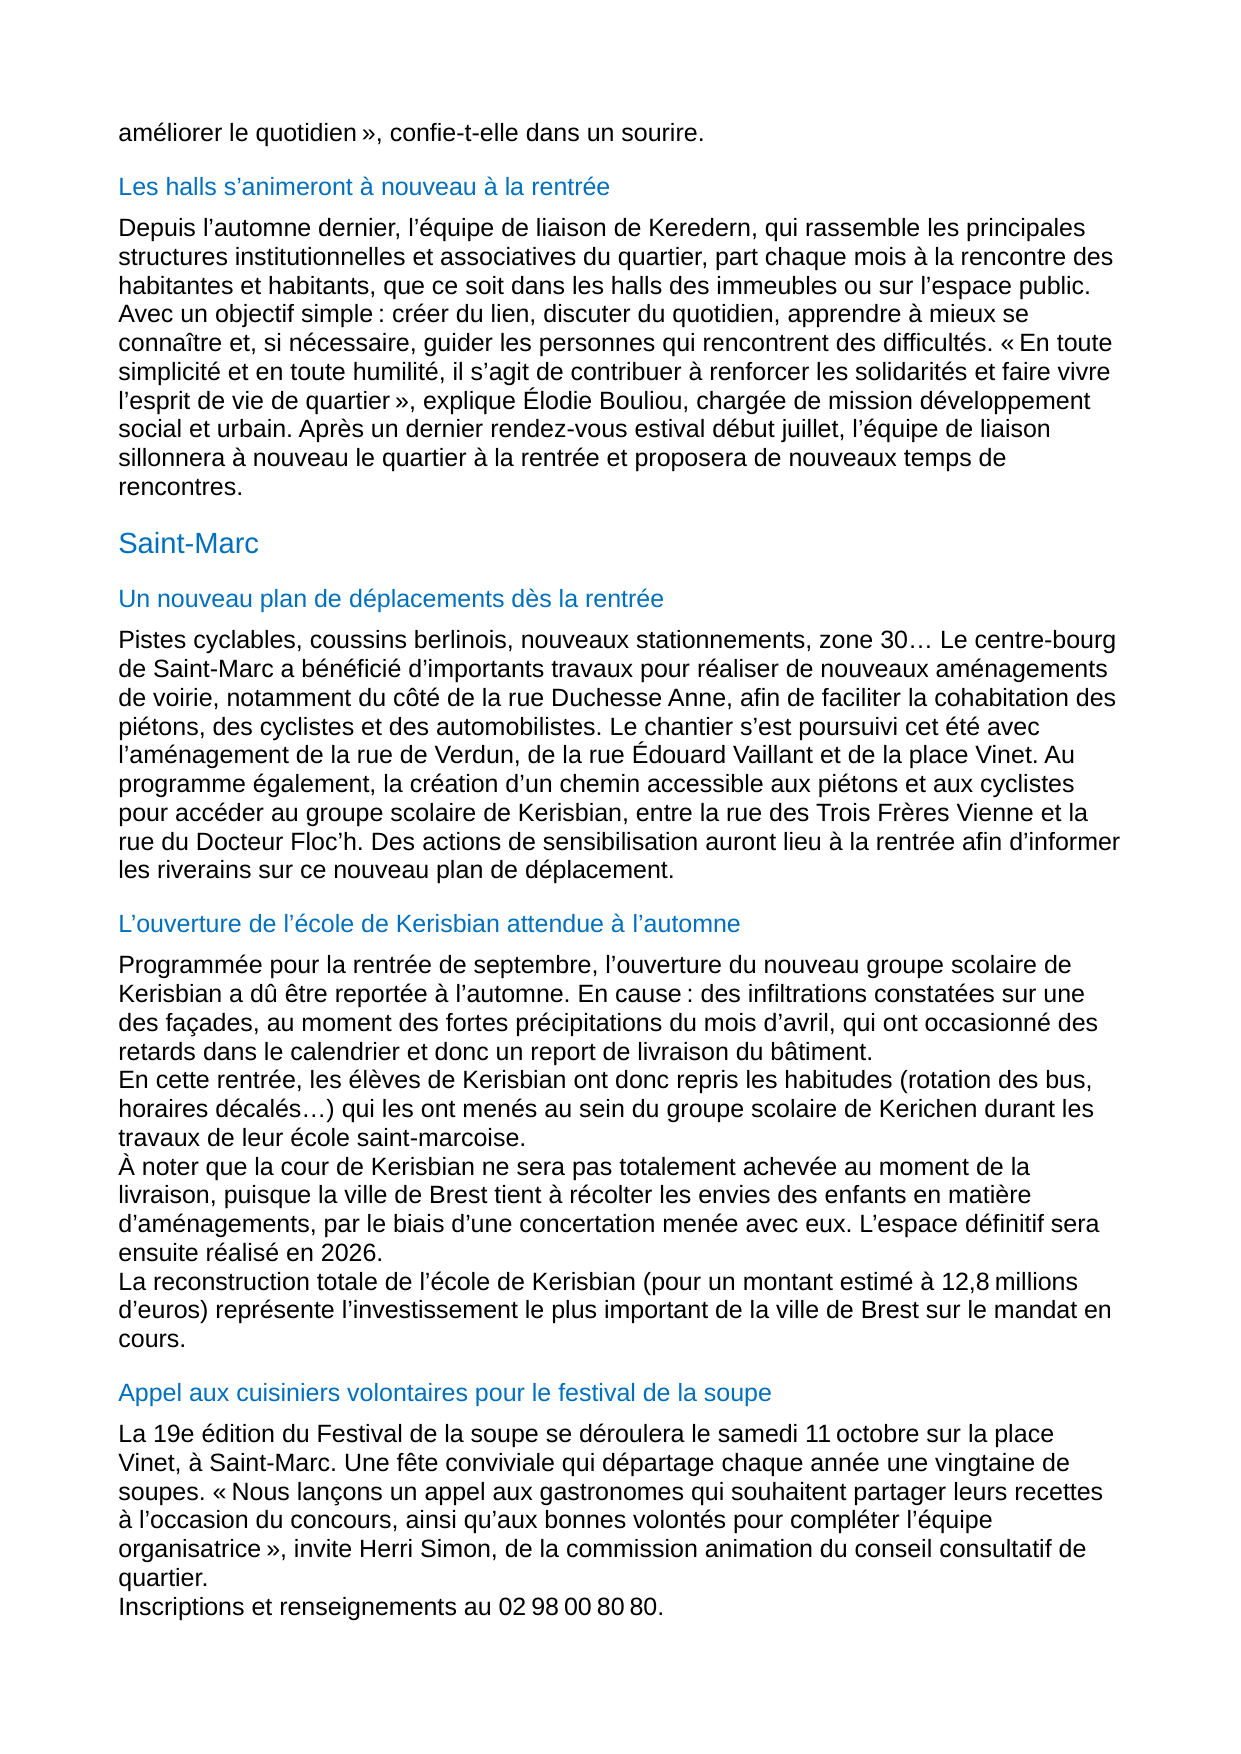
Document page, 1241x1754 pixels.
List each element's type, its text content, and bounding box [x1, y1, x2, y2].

text Programmée pour la rentrée de septembre, l’ouverture du nouveau groupe scolaire de Kerisbian a dû être reportée à l’automne. En cause : des infiltrations constatées sur une des façades, au moment des fortes précipitations du mois d’avril, qui ont occasionné des retards dans le calendrier et donc un report de livraison du bâtiment. [118, 950, 1122, 1065]
text Depuis l’automne dernier, l’équipe de liaison de Keredern, qui rassemble les principales structures institutionnelles et associatives du quartier, part chaque mois à la rencontre des habitantes et habitants, que ce soit dans les halls des immeubles ou sur l’espace public. Avec un objectif simple : créer du lien, discuter du quotidien, apprendre à mieux se connaître et, si nécessaire, guider les personnes qui rencontrent des difficultés. « En toute simplicité et en toute humilité, il s’agit de contribuer à renforcer les solidarités et faire vivre l’esprit de vie de quartier », explique Élodie Bouliou, chargée de mission développement social et urbain. Après un dernier rendez-vous estival début juillet, l’équipe de liaison sillonnera à nouveau le quartier à la rentrée et proposera de nouveaux temps de rencontres. [118, 213, 1122, 501]
text Inscriptions et renseignements au 02 98 00 80 80. [118, 1592, 1122, 1620]
text La reconstruction totale de l’école de Kerisbian (pour un montant estimé à 12,8 millions d’euros) représente l’investissement le plus important de la ville de Brest sur le mandat en cours. [118, 1267, 1122, 1353]
text Pistes cyclables, coussins berlinois, nouveaux stationnements, zone 30… Le centre-bourg de Saint-Marc a bénéficié d’importants travaux pour réaliser de nouveaux aménagements de voirie, notamment du côté de la rue Duchesse Anne, afin de faciliter la cohabitation des piétons, des cyclistes et des automobilistes. Le chantier s’est poursuivi cet été avec l’aménagement de la rue de Verdun, de la rue Édouard Vaillant et de la place Vinet. Au programme également, la création d’un chemin accessible aux piétons et aux cyclistes pour accéder au groupe scolaire de Kerisbian, entre la rue des Trois Frères Vienne et la rue du Docteur Floc’h. Des actions de sensibilisation auront lieu à la rentrée afin d’informer les riverains sur ce nouveau plan de déplacement. [118, 625, 1122, 884]
subtitle Un nouveau plan de déplacements dès la rentrée [118, 584, 1122, 613]
subtitle Les halls s’animeront à nouveau à la rentrée [118, 172, 1122, 201]
text La 19e édition du Festival de la soupe se déroulera le samedi 11 octobre sur la place Vinet, à Saint-Marc. Une fête conviviale qui départage chaque année une vingtaine de soupes. « Nous lançons un appel aux gastronomes qui souhaitent partager leurs recettes à l’occasion du concours, ainsi qu’aux bonnes volontés pour compléter l’équipe organisatrice », invite Herri Simon, de la commission animation du conseil consultatif de quartier. [118, 1419, 1122, 1592]
text À noter que la cour de Kerisbian ne sera pas totalement achevée au moment de la livraison, puisque la ville de Brest tient à récolter les envies des enfants en matière d’aménagements, par le biais d’une concertation menée avec eux. L’espace définitif sera ensuite réalisé en 2026. [118, 1152, 1122, 1267]
subtitle Saint-Marc [118, 526, 1122, 559]
subtitle Appel aux cuisiniers volontaires pour le festival de la soupe [118, 1378, 1122, 1407]
text améliorer le quotidien », confie-t-elle dans un sourire. [118, 118, 1123, 147]
text En cette rentrée, les élèves de Kerisbian ont donc repris les habitudes (rotation des bus, horaires décalés…) qui les ont menés au sein du groupe scolaire de Kerichen durant les travaux de leur école saint-marcoise. [118, 1065, 1122, 1152]
subtitle L’ouverture de l’école de Kerisbian attendue à l’automne [118, 909, 1122, 938]
